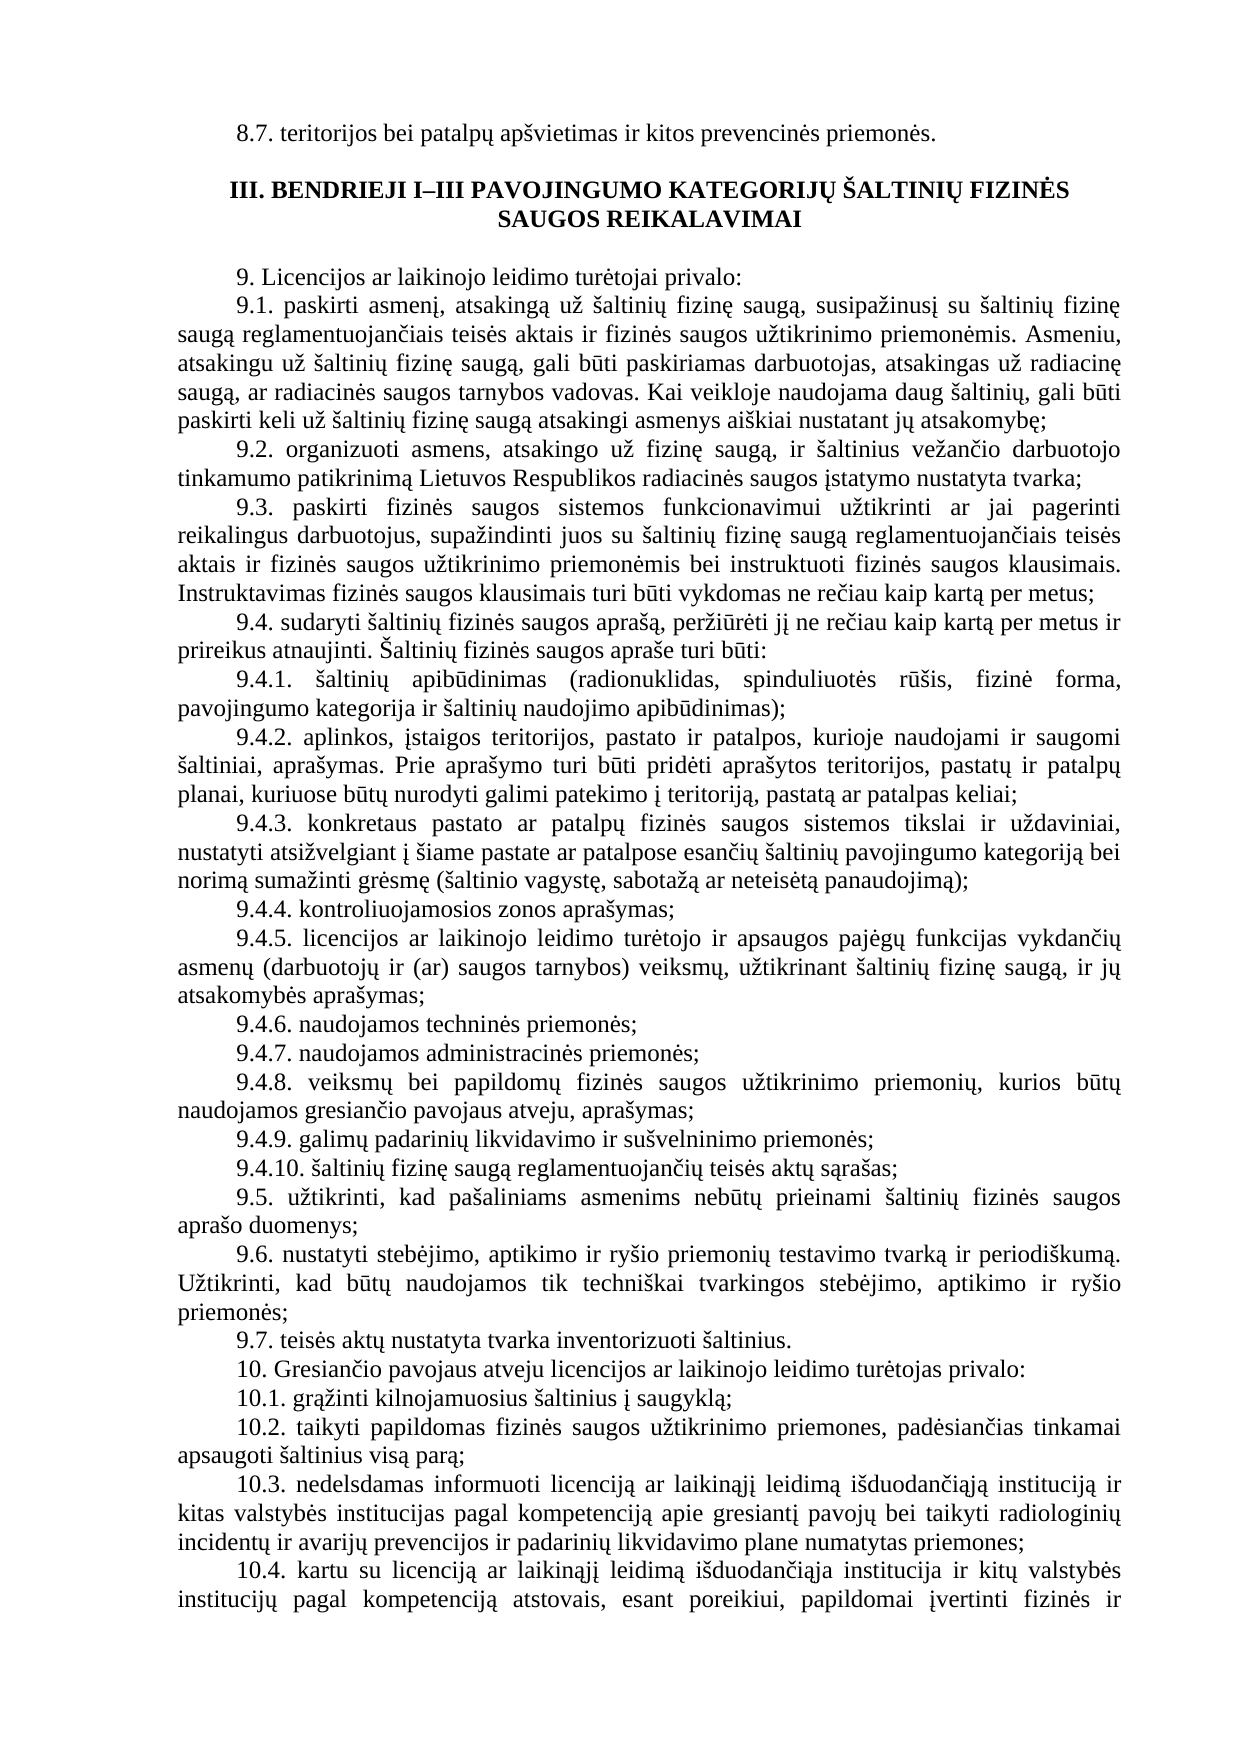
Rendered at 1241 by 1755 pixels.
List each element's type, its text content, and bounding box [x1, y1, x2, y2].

text 9.2. organizuoti asmens, atsakingo už fizinę saugą, ir šaltinius vežančio darbuotojo tinkamumo patikrinimą Lietuvos Respublikos radiacinės saugos įstatymo nustatyta tvarka; [177, 434, 1122, 492]
text 9.4.6. naudojamos techninės priemonės; [177, 1009, 1122, 1038]
text 9.5. užtikrinti, kad pašaliniams asmenims nebūtų prieinami šaltinių fizinės saugos aprašo duomenys; [177, 1182, 1122, 1239]
text 8.7. teritorijos bei patalpų apšvietimas ir kitos prevencinės priemonės. [177, 118, 1122, 147]
text 9.4. sudaryti šaltinių fizinės saugos aprašą, peržiūrėti jį ne rečiau kaip kartą per metus ir prireikus atnaujinti. Šaltinių fizinės saugos apraše turi būti: [177, 607, 1122, 664]
text 10.3. nedelsdamas informuoti licenciją ar laikinąjį leidimą išduodančiąją instituciją ir kitas valstybės institucijas pagal kompetenciją apie gresiantį pavojų bei taikyti radiologinių incidentų ir avarijų prevencijos ir padarinių likvidavimo plane numatytas priemones; [177, 1469, 1122, 1556]
text 10. Gresiančio pavojaus atveju licencijos ar laikinojo leidimo turėtojas privalo: [177, 1354, 1122, 1383]
text 9.1. paskirti asmenį, atsakingą už šaltinių fizinę saugą, susipažinusį su šaltinių fizinę saugą reglamentuojančiais teisės aktais ir fizinės saugos užtikrinimo priemonėmis. Asmeniu, atsakingu už šaltinių fizinę saugą, gali būti paskiriamas darbuotojas, atsakingas už radiacinę saugą, ar radiacinės saugos tarnybos vadovas. Kai veikloje naudojama daug šaltinių, gali būti paskirti keli už šaltinių fizinę saugą atsakingi asmenys aiškiai nustatant jų atsakomybę; [177, 291, 1122, 434]
text 9.4.4. kontroliuojamosios zonos aprašymas; [177, 894, 1122, 923]
text 9.4.5. licencijos ar laikinojo leidimo turėtojo ir apsaugos pajėgų funkcijas vykdančių asmenų (darbuotojų ir (ar) saugos tarnybos) veiksmų, užtikrinant šaltinių fizinę saugą, ir jų atsakomybės aprašymas; [177, 923, 1122, 1009]
text 9.4.8. veiksmų bei papildomų fizinės saugos užtikrinimo priemonių, kurios būtų naudojamos gresiančio pavojaus atveju, aprašymas; [177, 1067, 1122, 1124]
text 9.4.3. konkretaus pastato ar patalpų fizinės saugos sistemos tikslai ir uždaviniai, nustatyti atsižvelgiant į šiame pastate ar patalpose esančių šaltinių pavojingumo kategoriją bei norimą sumažinti grėsmę (šaltinio vagystę, sabotažą ar neteisėtą panaudojimą); [177, 808, 1122, 894]
text 10.1. grąžinti kilnojamuosius šaltinius į saugyklą; [177, 1383, 1122, 1412]
text 9.7. teisės aktų nustatyta tvarka inventorizuoti šaltinius. [177, 1326, 1122, 1354]
text 9.3. paskirti fizinės saugos sistemos funkcionavimui užtikrinti ar jai pagerinti reikalingus darbuotojus, supažindinti juos su šaltinių fizinę saugą reglamentuojančiais teisės aktais ir fizinės saugos užtikrinimo priemonėmis bei instruktuoti fizinės saugos klausimais. Instruktavimas fizinės saugos klausimais turi būti vykdomas ne rečiau kaip kartą per metus; [177, 492, 1122, 607]
text 10.2. taikyti papildomas fizinės saugos užtikrinimo priemones, padėsiančias tinkamai apsaugoti šaltinius visą parą; [177, 1412, 1122, 1469]
text 9. Licencijos ar laikinojo leidimo turėtojai privalo: [177, 262, 1122, 291]
text III. BENDRIEJI I–III PAVOJINGUMO KATEGORIJŲ ŠALTINIŲ FIZINĖS SAUGOS REIKALAVIMAI [177, 176, 1122, 233]
text 9.4.9. galimų padarinių likvidavimo ir sušvelninimo priemonės; [177, 1124, 1122, 1153]
text 9.6. nustatyti stebėjimo, aptikimo ir ryšio priemonių testavimo tvarką ir periodiškumą. Užtikrinti, kad būtų naudojamos tik techniškai tvarkingos stebėjimo, aptikimo ir ryšio priemonės; [177, 1239, 1122, 1326]
text 10.4. kartu su licenciją ar laikinąjį leidimą išduodančiąja institucija ir kitų valstybės institucijų pagal kompetenciją atstovais, esant poreikiui, papildomai įvertinti fizinės ir [177, 1556, 1122, 1613]
text 9.4.2. aplinkos, įstaigos teritorijos, pastato ir patalpos, kurioje naudojami ir saugomi šaltiniai, aprašymas. Prie aprašymo turi būti pridėti aprašytos teritorijos, pastatų ir patalpų planai, kuriuose būtų nurodyti galimi patekimo į teritoriją, pastatą ar patalpas keliai; [177, 722, 1122, 808]
text 9.4.1. šaltinių apibūdinimas (radionuklidas, spinduliuotės rūšis, fizinė forma, pavojingumo kategorija ir šaltinių naudojimo apibūdinimas); [177, 664, 1122, 722]
text 9.4.10. šaltinių fizinę saugą reglamentuojančių teisės aktų sąrašas; [177, 1153, 1122, 1182]
text 9.4.7. naudojamos administracinės priemonės; [177, 1038, 1122, 1067]
